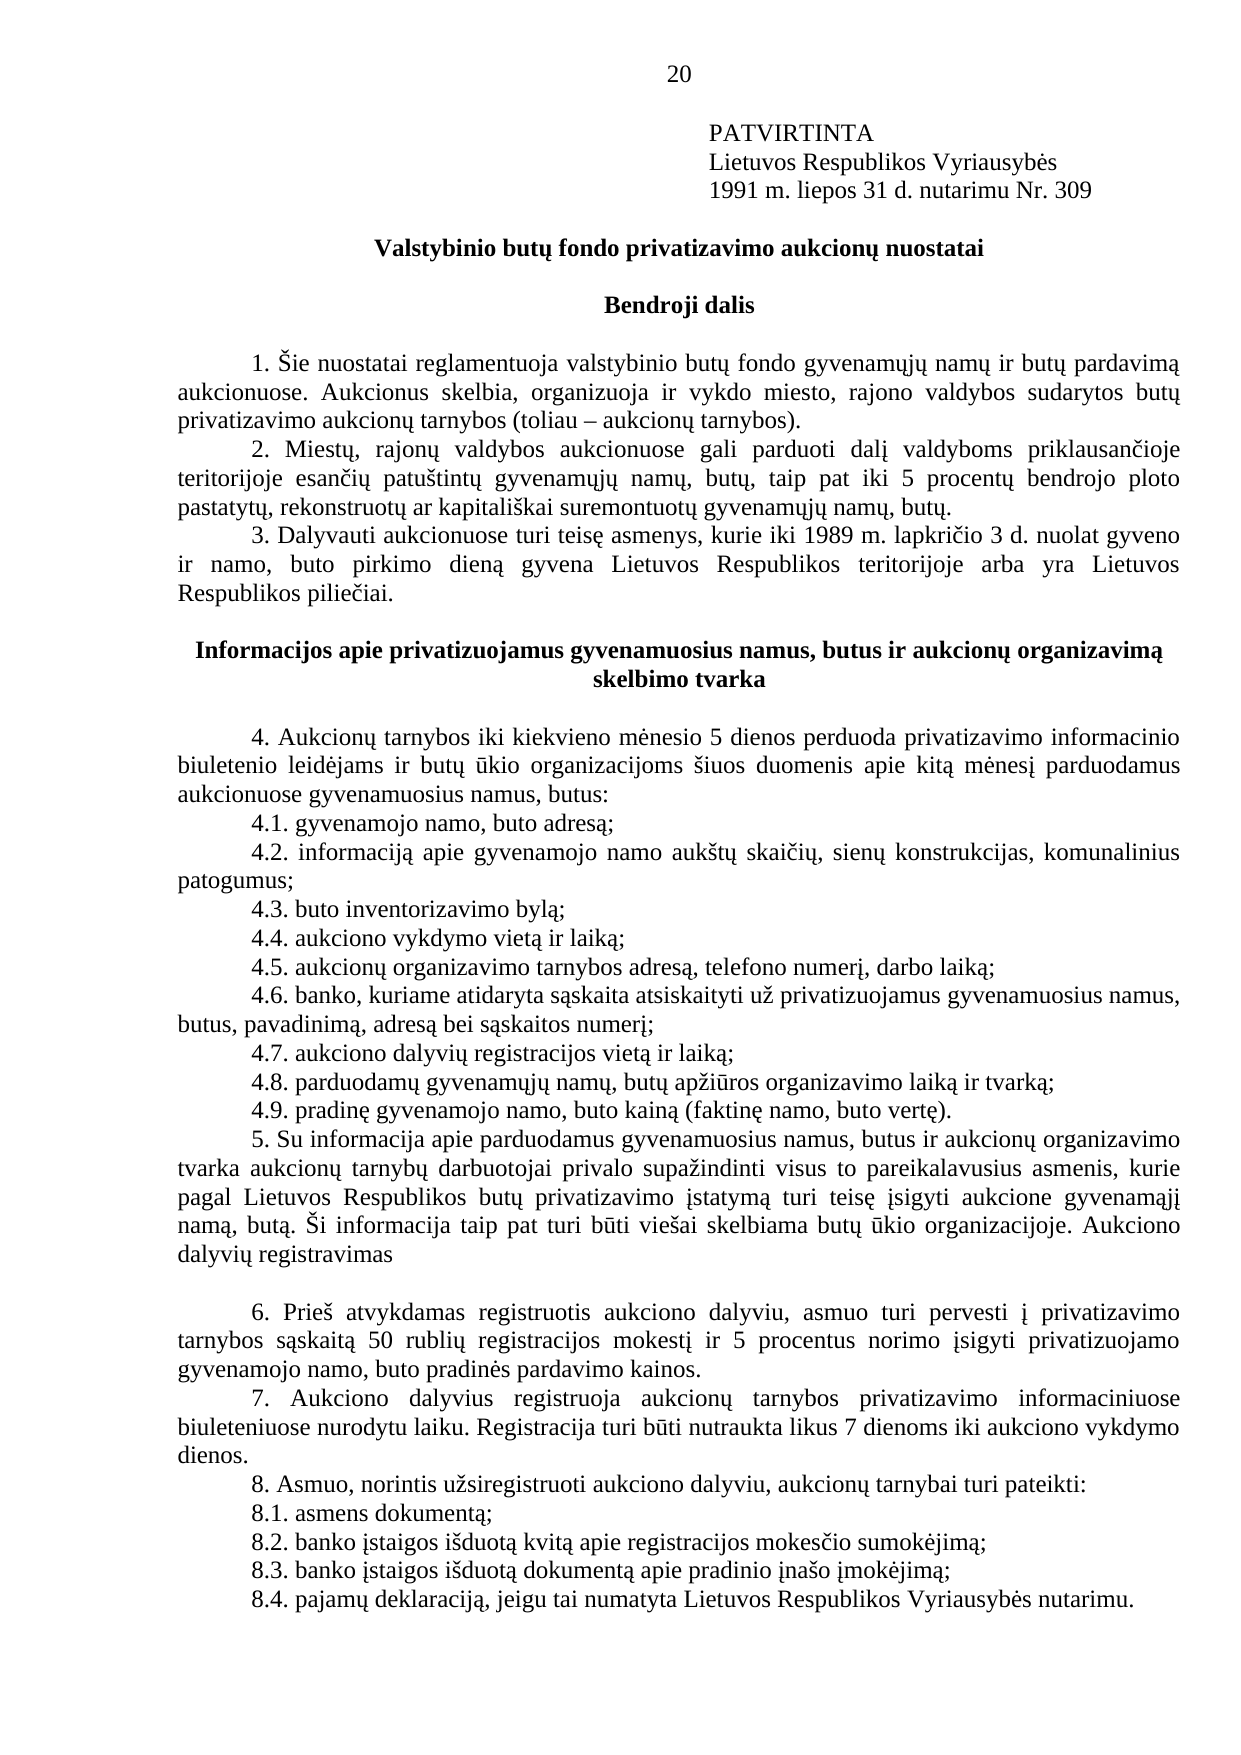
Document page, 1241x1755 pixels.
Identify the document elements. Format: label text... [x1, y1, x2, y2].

text 8.1. asmens dokumentą; [177, 1498, 1181, 1527]
text 8.2. banko įstaigos išduotą kvitą apie registracijos mokesčio sumokėjimą; [177, 1527, 1181, 1556]
text 2. Miestų, rajonų valdybos aukcionuose gali parduoti dalį valdyboms priklausančioje teritorijoje esančių patuštintų gyvenamųjų namų, butų, taip pat iki 5 procentų bendrojo ploto pastatytų, rekonstruotų ar kapitališkai suremontuotų gyvenamųjų namų, butų. [177, 434, 1181, 521]
text 7. Aukciono dalyvius registruoja aukcionų tarnybos privatizavimo informaciniuose biuleteniuose nurodytu laiku. Registracija turi būti nutraukta likus 7 dienoms iki aukciono vykdymo dienos. [177, 1383, 1181, 1469]
text 4.6. banko, kuriame atidaryta sąskaita atsiskaityti už privatizuojamus gyvenamuosius namus, butus, pavadinimą, adresą bei sąskaitos numerį; [177, 981, 1181, 1038]
text 4.7. aukciono dalyvių registracijos vietą ir laiką; [177, 1038, 1181, 1067]
text PATVIRTINTA [709, 118, 1181, 147]
text 4.5. aukcionų organizavimo tarnybos adresą, telefono numerį, darbo laiką; [177, 952, 1181, 981]
text 4. Aukcionų tarnybos iki kiekvieno mėnesio 5 dienos perduoda privatizavimo informacinio biuletenio leidėjams ir butų ūkio organizacijoms šiuos duomenis apie kitą mėnesį parduodamus aukcionuose gyvenamuosius namus, butus: [177, 722, 1181, 808]
text Valstybinio butų fondo privatizavimo aukcionų nuostatai [177, 233, 1181, 262]
text Lietuvos Respublikos Vyriausybės [177, 147, 1181, 176]
text 3. Dalyvauti aukcionuose turi teisę asmenys, kurie iki 1989 m. lapkričio 3 d. nuolat gyveno ir namo, buto pirkimo dieną gyvena Lietuvos Respublikos teritorijoje arba yra Lietuvos Respublikos piliečiai. [177, 521, 1181, 607]
text Informacijos apie privatizuojamus gyvenamuosius namus, butus ir aukcionų organizavimą skelbimo tvarka [177, 636, 1181, 693]
text Bendroji dalis [177, 291, 1181, 319]
text 8. Asmuo, norintis užsiregistruoti aukciono dalyviu, aukcionų tarnybai turi pateikti: [177, 1469, 1181, 1498]
text 6. Prieš atvykdamas registruotis aukciono dalyviu, asmuo turi pervesti į privatizavimo tarnybos sąskaitą 50 rublių registracijos mokestį ir 5 procentus norimo įsigyti privatizuojamo gyvenamojo namo, buto pradinės pardavimo kainos. [177, 1297, 1181, 1383]
text 1991 m. liepos 31 d. nutarimu Nr. 309 [177, 176, 1181, 204]
text 4.3. buto inventorizavimo bylą; [177, 894, 1181, 923]
text 8.3. banko įstaigos išduotą dokumentą apie pradinio įnašo įmokėjimą; [177, 1556, 1181, 1584]
text 1. Šie nuostatai reglamentuoja valstybinio butų fondo gyvenamųjų namų ir butų pardavimą aukcionuose. Aukcionus skelbia, organizuoja ir vykdo miesto, rajono valdybos sudarytos butų privatizavimo aukcionų tarnybos (toliau – aukcionų tarnybos). [177, 348, 1181, 434]
text 5. Su informacija apie parduodamus gyvenamuosius namus, butus ir aukcionų organizavimo tvarka aukcionų tarnybų darbuotojai privalo supažindinti visus to pareikalavusius asmenis, kurie pagal Lietuvos Respublikos butų privatizavimo įstatymą turi teisę įsigyti aukcione gyvenamąjį namą, butą. Ši informacija taip pat turi būti viešai skelbiama butų ūkio organizacijoje. Aukciono dalyvių registravimas [177, 1124, 1181, 1268]
text 4.9. pradinę gyvenamojo namo, buto kainą (faktinę namo, buto vertę). [177, 1096, 1181, 1124]
text 8.4. pajamų deklaraciją, jeigu tai numatyta Lietuvos Respublikos Vyriausybės nutarimu. [177, 1584, 1181, 1613]
text 4.2. informaciją apie gyvenamojo namo aukštų skaičių, sienų konstrukcijas, komunalinius patogumus; [177, 837, 1181, 894]
text 4.8. parduodamų gyvenamųjų namų, butų apžiūros organizavimo laiką ir tvarką; [177, 1067, 1181, 1096]
text 4.1. gyvenamojo namo, buto adresą; [177, 808, 1181, 837]
text 4.4. aukciono vykdymo vietą ir laiką; [177, 923, 1181, 952]
